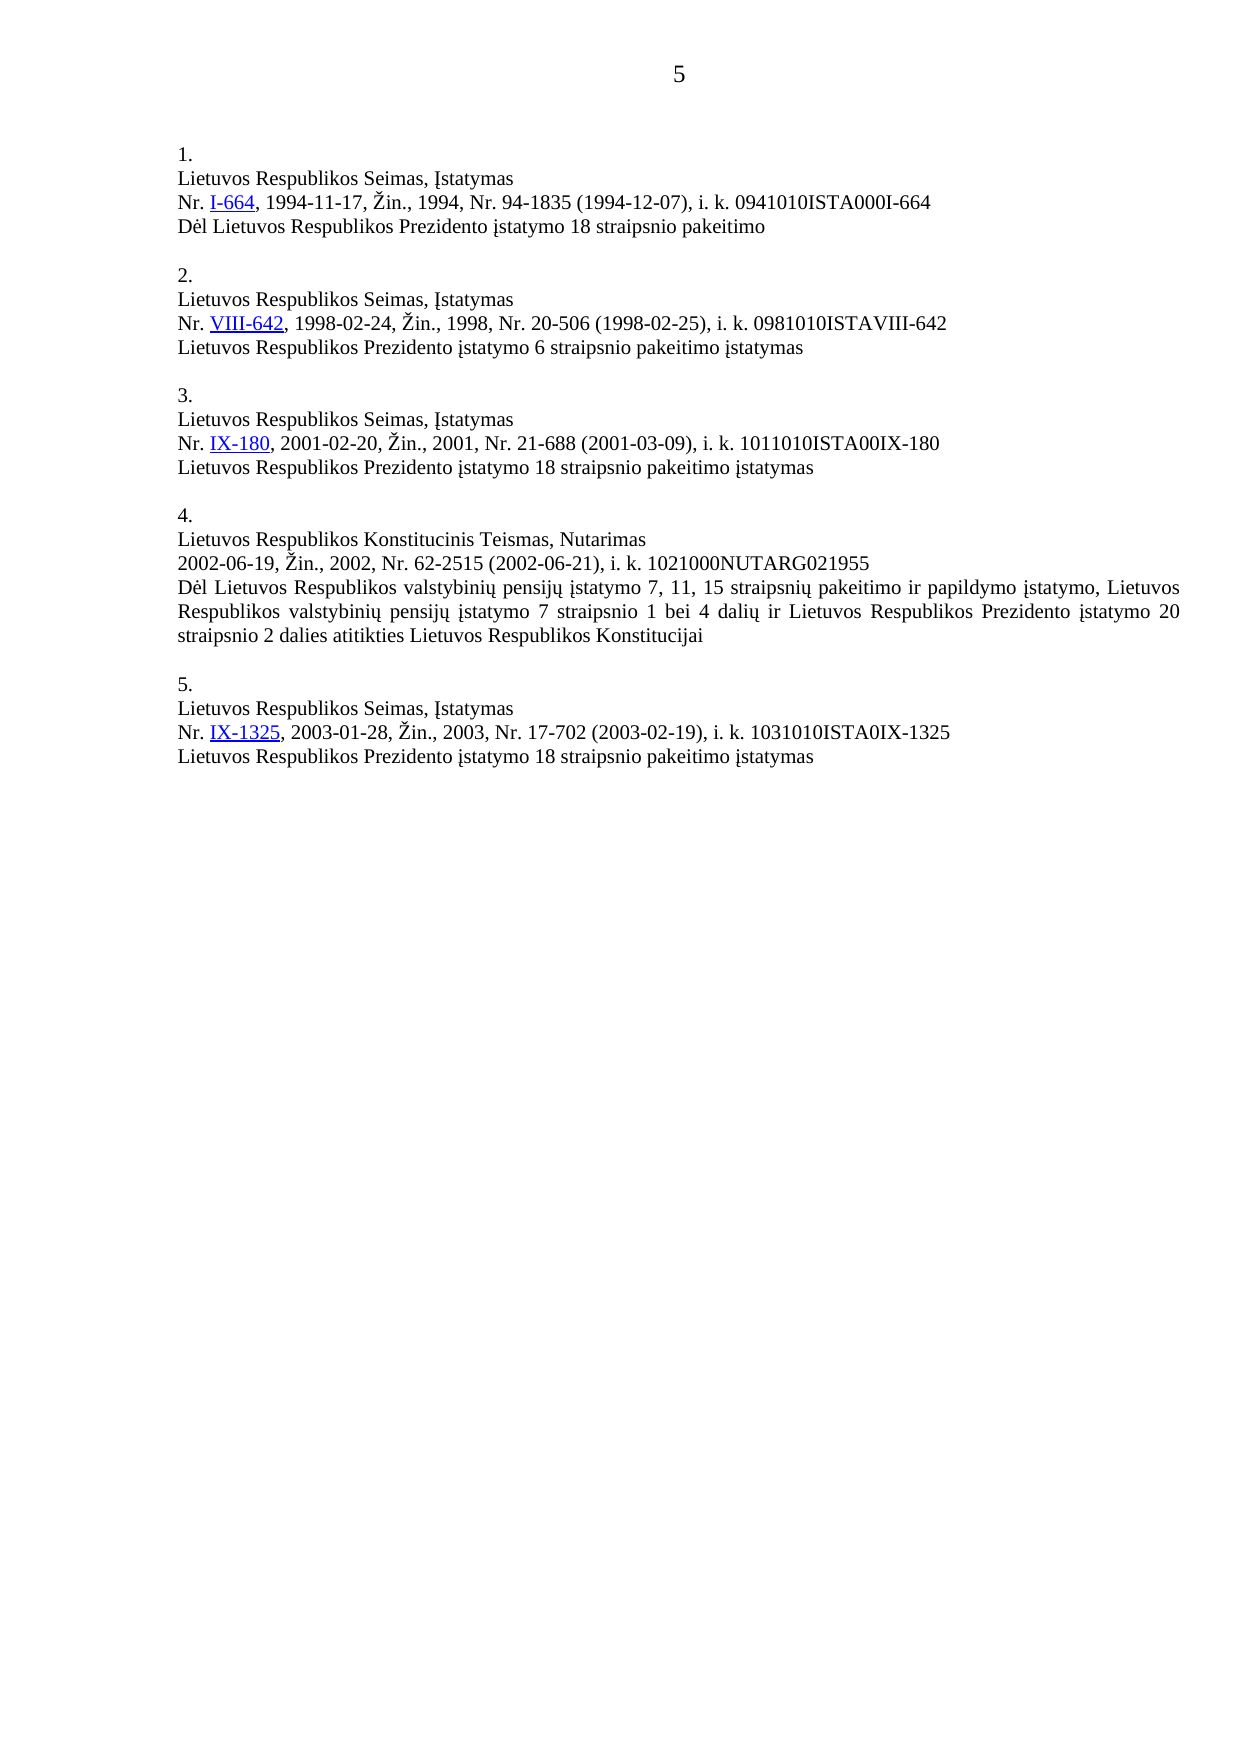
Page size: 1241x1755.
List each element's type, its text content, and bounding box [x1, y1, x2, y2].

text Lietuvos Respublikos Seimas, Įstatymas [177, 287, 1181, 311]
text 2002-06-19, Žin., 2002, Nr. 62-2515 (2002-06-21), i. k. 1021000NUTARG021955 [177, 551, 1181, 575]
text Nr. I-664, 1994-11-17, Žin., 1994, Nr. 94-1835 (1994-12-07), i. k. 0941010ISTA000I-664 [177, 190, 1181, 214]
text 5. [177, 672, 1181, 696]
text Nr. VIII-642, 1998-02-24, Žin., 1998, Nr. 20-506 (1998-02-25), i. k. 0981010ISTAVIII-642 [177, 311, 1181, 335]
text Dėl Lietuvos Respublikos valstybinių pensijų įstatymo 7, 11, 15 straipsnių pakeitimo ir papildymo įstatymo, Lietuvos Respublikos valstybinių pensijų įstatymo 7 straipsnio 1 bei 4 dalių ir Lietuvos Respublikos Prezidento įstatymo 20 straipsnio 2 dalies atitikties Lietuvos Respublikos Konstitucijai [177, 575, 1181, 647]
text 3. [177, 383, 1181, 407]
text Nr. IX-180, 2001-02-20, Žin., 2001, Nr. 21-688 (2001-03-09), i. k. 1011010ISTA00IX-180 [177, 431, 1181, 455]
text Dėl Lietuvos Respublikos Prezidento įstatymo 18 straipsnio pakeitimo [177, 214, 1181, 238]
text 2. [177, 262, 1181, 287]
text Nr. IX-1325, 2003-01-28, Žin., 2003, Nr. 17-702 (2003-02-19), i. k. 1031010ISTA0IX-1325 [177, 720, 1181, 744]
text Lietuvos Respublikos Prezidento įstatymo 18 straipsnio pakeitimo įstatymas [177, 744, 1181, 768]
text Lietuvos Respublikos Seimas, Įstatymas [177, 407, 1181, 431]
text Lietuvos Respublikos Prezidento įstatymo 18 straipsnio pakeitimo įstatymas [177, 455, 1181, 479]
text 1. [177, 142, 1181, 166]
text Lietuvos Respublikos Seimas, Įstatymas [177, 166, 1181, 190]
text Lietuvos Respublikos Konstitucinis Teismas, Nutarimas [177, 527, 1181, 551]
text Lietuvos Respublikos Seimas, Įstatymas [177, 696, 1181, 720]
text Lietuvos Respublikos Prezidento įstatymo 6 straipsnio pakeitimo įstatymas [177, 335, 1181, 359]
text 4. [177, 503, 1181, 527]
